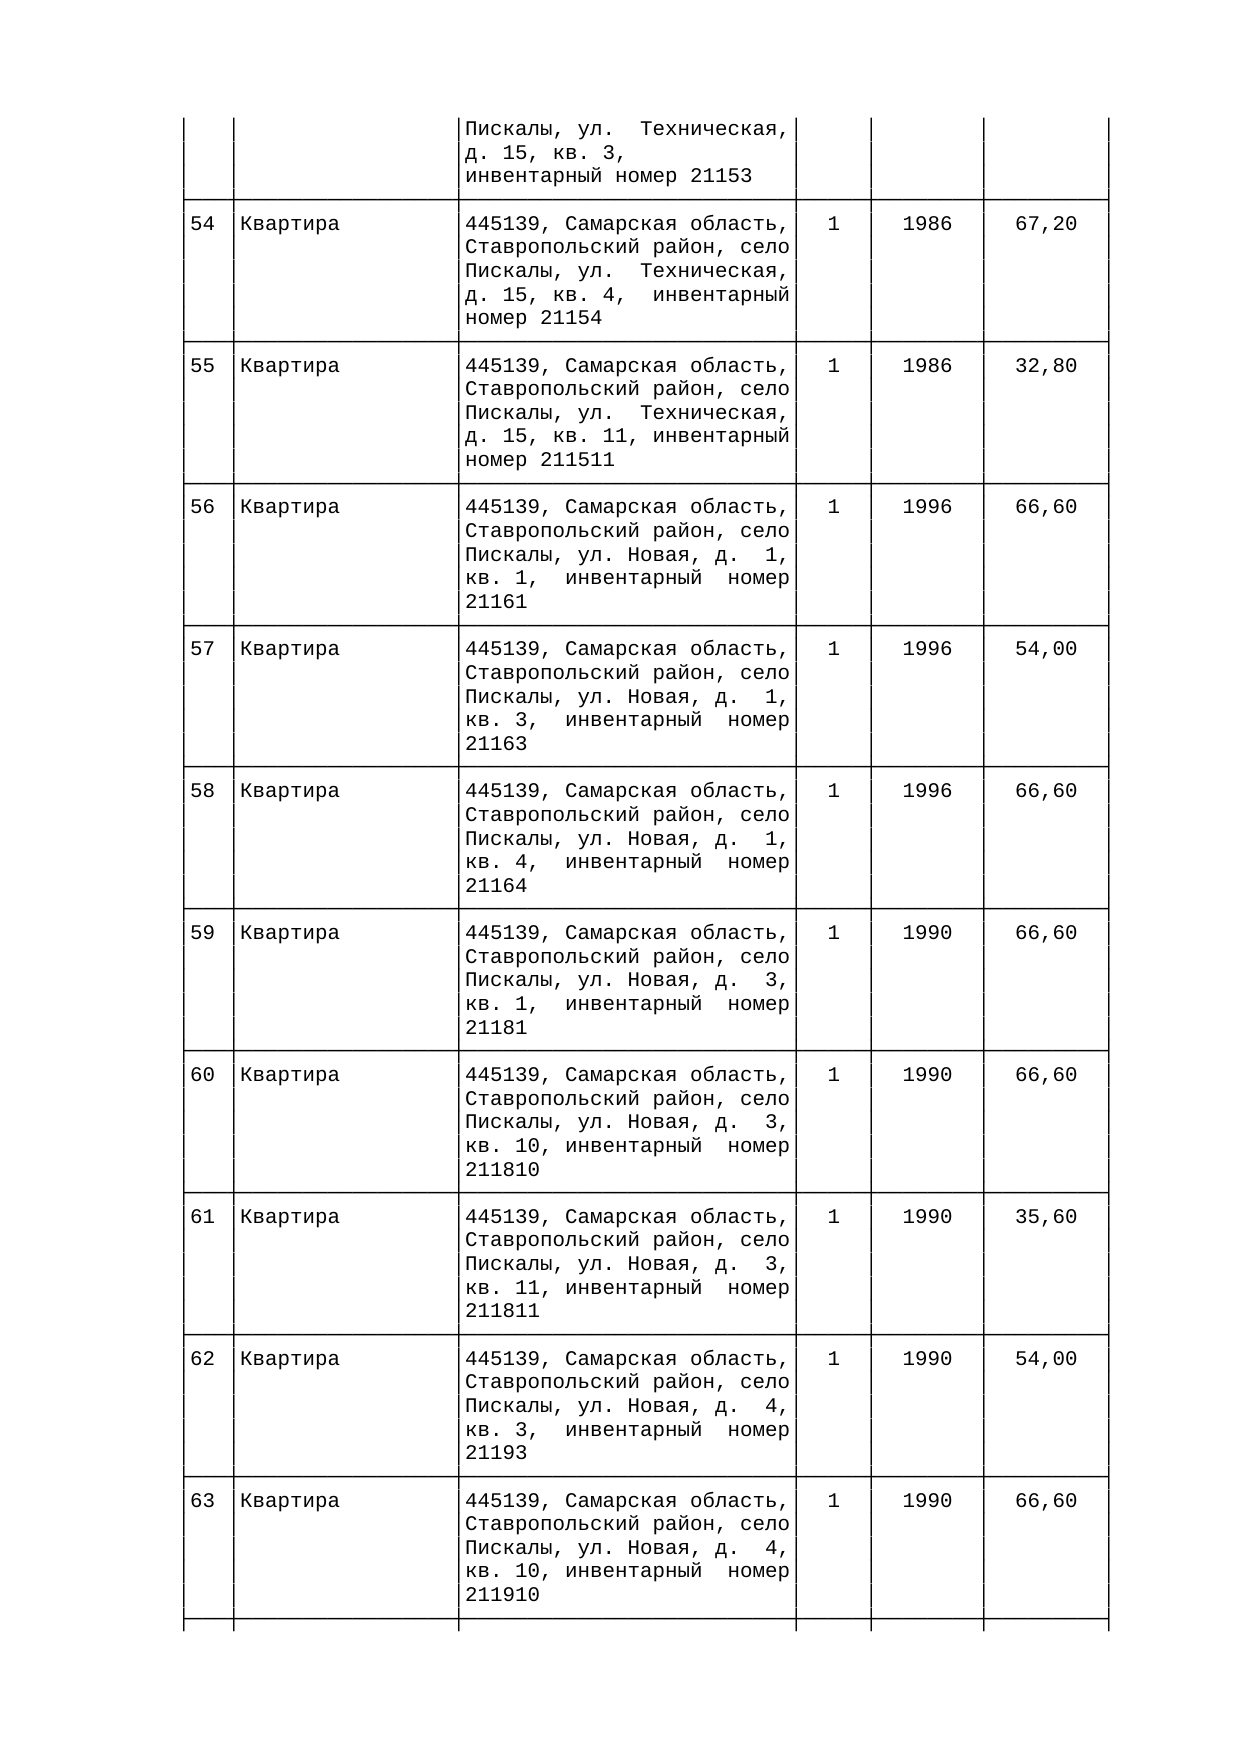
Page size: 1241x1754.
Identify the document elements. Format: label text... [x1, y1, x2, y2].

text │ │ │кв. 11, инвентарный номер│ │ │ │ [984, 1277, 1108, 1300]
text │63 │Квартира │445139, Самарская область,│ 1 │ 1990 │ 66,60 │ [177, 1489, 1152, 1513]
text │ │ │Ставропольский район, село│ │ │ │ [459, 1088, 796, 1111]
text │ │ │Пискалы, ул. Техническая,│ │ │ │ [872, 402, 983, 426]
text │ │ │Ставропольский район, село│ │ │ │ [984, 1088, 1108, 1111]
text │ │ │Ставропольский район, село│ │ │ │ [177, 378, 1152, 402]
text │ │ │д. 15, кв. 4, инвентарный│ │ │ │ [459, 284, 796, 307]
text │ │ │Пискалы, ул. Новая, д. 4,│ │ │ │ [984, 1537, 1108, 1561]
text ├───┼─────────────────┼──────────────────────────┼─────┼────────┼─────────┤ [459, 1619, 796, 1631]
text │ │ │Ставропольский район, село│ │ │ │ [184, 946, 233, 969]
text │ │ │21181 │ │ │ │ [984, 1017, 1108, 1040]
text │ │ │21161 │ │ │ │ [177, 591, 1152, 615]
text │ │ │21164 │ │ │ │ [872, 875, 983, 898]
text │59 │Квартира │445139, Самарская область,│ 1 │ 1990 │ 66,60 │ [177, 922, 1152, 946]
text ├───┼─────────────────┼──────────────────────────┼─────┼────────┼─────────┤ [177, 757, 1152, 780]
text ├───┼─────────────────┼──────────────────────────┼─────┼────────┼─────────┤ [234, 473, 458, 483]
text ├───┼─────────────────┼──────────────────────────┼─────┼────────┼─────────┤ [459, 484, 796, 496]
text │ │ │Пискалы, ул. Новая, д. 1,│ │ │ │ [984, 544, 1108, 567]
text │ │ │кв. 11, инвентарный номер│ │ │ │ [1109, 1277, 1152, 1300]
text │ │ │21181 │ │ │ │ [797, 1017, 871, 1040]
text │ │ │211910 │ │ │ │ [177, 1584, 1152, 1608]
text │ │ │Пискалы, ул. Новая, д. 4,│ │ │ │ [177, 1395, 1152, 1419]
text ├───┼─────────────────┼──────────────────────────┼─────┼────────┼─────────┤ [459, 626, 796, 638]
text │ │ │Пискалы, ул. Новая, д. 4,│ │ │ │ [234, 1537, 458, 1561]
text │62 │Квартира │445139, Самарская область,│ 1 │ 1990 │ 54,00 │ [234, 1348, 458, 1371]
text │61 │Квартира │445139, Самарская область,│ 1 │ 1990 │ 35,60 │ [234, 1206, 458, 1229]
text │62 │Квартира │445139, Самарская область,│ 1 │ 1990 │ 54,00 │ [872, 1348, 983, 1371]
text │ │ │Ставропольский район, село│ │ │ │ [177, 1371, 1152, 1395]
text │ │ │Пискалы, ул. Новая, д. 1,│ │ │ │ [872, 544, 983, 567]
text │ │ │Пискалы, ул. Техническая,│ │ │ │ [797, 402, 871, 426]
text │61 │Квартира │445139, Самарская область,│ 1 │ 1990 │ 35,60 │ [984, 1206, 1108, 1229]
text │ │ │Ставропольский район, село│ │ │ │ [184, 1088, 233, 1111]
text │ │ │Ставропольский район, село│ │ │ │ [234, 804, 458, 827]
text │ │ │211810 │ │ │ │ [177, 1158, 1152, 1182]
text │ │ │Пискалы, ул. Техническая,│ │ │ │ [177, 260, 1152, 284]
text │ │ │кв. 10, инвентарный номер│ │ │ │ [872, 1135, 983, 1158]
text │ │ │21164 │ │ │ │ [234, 875, 458, 898]
text ├───┼─────────────────┼──────────────────────────┼─────┼────────┼─────────┤ [459, 473, 796, 483]
text ├───┼─────────────────┼──────────────────────────┼─────┼────────┼─────────┤ [177, 1182, 1152, 1206]
text │ │ │Пискалы, ул. Техническая,│ │ │ │ [184, 402, 233, 426]
text │ │ │21181 │ │ │ │ [872, 1017, 983, 1040]
text │ │ │Пискалы, ул. Новая, д. 1,│ │ │ │ [1109, 686, 1152, 709]
text │ │ │Пискалы, ул. Новая, д. 4,│ │ │ │ [184, 1537, 233, 1561]
text ├───┼─────────────────┼──────────────────────────┼─────┼────────┼─────────┤ [459, 342, 796, 354]
text │ │ │21193 │ │ │ │ [177, 1442, 1152, 1466]
text │ │ │Ставропольский район, село│ │ │ │ [177, 662, 1152, 686]
text │ │ │21163 │ │ │ │ [1109, 733, 1152, 757]
text ├───┼─────────────────┼──────────────────────────┼─────┼────────┼─────────┤ [459, 1608, 796, 1618]
text ├───┼─────────────────┼──────────────────────────┼─────┼────────┼─────────┤ [234, 615, 458, 625]
text │ │ │кв. 10, инвентарный номер│ │ │ │ [1109, 1135, 1152, 1158]
text │ │ │Ставропольский район, село│ │ │ │ [797, 946, 871, 969]
text │ │ │Ставропольский район, село│ │ │ │ [984, 804, 1108, 827]
text │ │ │д. 15, кв. 3, │ │ │ │ [984, 142, 1108, 165]
text │ │ │Ставропольский район, село│ │ │ │ [1109, 804, 1152, 827]
text │ │ │кв. 3, инвентарный номер│ │ │ │ [184, 1419, 233, 1442]
text │ │ │номер 211511 │ │ │ │ [177, 449, 1152, 473]
text │ │ │д. 15, кв. 11, инвентарный│ │ │ │ [177, 426, 1152, 449]
text │ │ │кв. 3, инвентарный номер│ │ │ │ [984, 1419, 1108, 1442]
text │ │ │кв. 1, инвентарный номер│ │ │ │ [177, 993, 1152, 1017]
text │ │ │д. 15, кв. 3, │ │ │ │ [234, 142, 458, 165]
text │ │ │Пискалы, ул. Новая, д. 1,│ │ │ │ [872, 686, 983, 709]
text │ │ │211811 │ │ │ │ [177, 1300, 1152, 1324]
text │ │ │21163 │ │ │ │ [797, 733, 871, 757]
text │ │ │Ставропольский район, село│ │ │ │ [1109, 946, 1152, 969]
text │ │ │21163 │ │ │ │ [984, 733, 1108, 757]
text │ │ │кв. 3, инвентарный номер│ │ │ │ [872, 1419, 983, 1442]
text │ │ │Пискалы, ул. Новая, д. 3,│ │ │ │ [177, 1253, 1152, 1277]
text │ │ │кв. 11, инвентарный номер│ │ │ │ [184, 1277, 233, 1300]
text │ │ │Ставропольский район, село│ │ │ │ [177, 1229, 1152, 1253]
text │ │ │Пискалы, ул. Новая, д. 4,│ │ │ │ [797, 1537, 871, 1561]
text ├───┼─────────────────┼──────────────────────────┼─────┼────────┼─────────┤ [177, 189, 1152, 213]
text │ │ │Пискалы, ул. Новая, д. 1,│ │ │ │ [459, 544, 796, 567]
text │ │ │Пискалы, ул. Техническая,│ │ │ │ [459, 402, 796, 426]
text │ │ │Ставропольский район, село│ │ │ │ [459, 804, 796, 827]
text │ │ │д. 15, кв. 4, инвентарный│ │ │ │ [797, 284, 871, 307]
text │ │ │д. 15, кв. 4, инвентарный│ │ │ │ [184, 284, 233, 307]
text │ │ │д. 15, кв. 4, инвентарный│ │ │ │ [234, 284, 458, 307]
text │62 │Квартира │445139, Самарская область,│ 1 │ 1990 │ 54,00 │ [459, 1348, 796, 1371]
text │ │ │д. 15, кв. 4, инвентарный│ │ │ │ [1109, 284, 1152, 307]
text │54 │Квартира │445139, Самарская область,│ 1 │ 1986 │ 67,20 │ [872, 213, 983, 236]
text │ │ │д. 15, кв. 4, инвентарный│ │ │ │ [872, 284, 983, 307]
text │ │ │21164 │ │ │ │ [184, 875, 233, 898]
text │ │ │Пискалы, ул. Новая, д. 1,│ │ │ │ [234, 544, 458, 567]
text │ │ │кв. 11, инвентарный номер│ │ │ │ [797, 1277, 871, 1300]
text │ │ │Пискалы, ул. Новая, д. 1,│ │ │ │ [1109, 544, 1152, 567]
text │62 │Квартира │445139, Самарская область,│ 1 │ 1990 │ 54,00 │ [984, 1348, 1108, 1371]
text ├───┼─────────────────┼──────────────────────────┼─────┼────────┼─────────┤ [177, 1324, 1152, 1348]
text │ │ │Ставропольский район, село│ │ │ │ [872, 804, 983, 827]
text │ │ │Ставропольский район, село│ │ │ │ [177, 1513, 1152, 1537]
text │55 │Квартира │445139, Самарская область,│ 1 │ 1986 │ 32,80 │ [177, 354, 1152, 378]
text │ │ │кв. 3, инвентарный номер│ │ │ │ [177, 709, 1152, 733]
text │ │ │кв. 11, инвентарный номер│ │ │ │ [872, 1277, 983, 1300]
text │ │ │Ставропольский район, село│ │ │ │ [872, 1088, 983, 1111]
text │ │ │Ставропольский район, село│ │ │ │ [177, 236, 1152, 260]
text │ │ │Пискалы, ул. Новая, д. 1,│ │ │ │ [234, 686, 458, 709]
text │ │ │кв. 10, инвентарный номер│ │ │ │ [184, 1135, 233, 1158]
text │ │ │кв. 4, инвентарный номер│ │ │ │ [177, 851, 1152, 875]
text │ │ │Ставропольский район, село│ │ │ │ [797, 804, 871, 827]
text │61 │Квартира │445139, Самарская область,│ 1 │ 1990 │ 35,60 │ [459, 1206, 796, 1229]
text │ │ │Пискалы, ул. Новая, д. 1,│ │ │ │ [984, 686, 1108, 709]
text │ │ │21163 │ │ │ │ [872, 733, 983, 757]
text │ │ │Ставропольский район, село│ │ │ │ [872, 946, 983, 969]
text │ │ │д. 15, кв. 4, инвентарный│ │ │ │ [984, 284, 1108, 307]
text │ │ │21181 │ │ │ │ [459, 1017, 796, 1040]
text ├───┼─────────────────┼──────────────────────────┼─────┼────────┼─────────┤ [234, 484, 458, 496]
text │ │ │Пискалы, ул. Новая, д. 1,│ │ │ │ [797, 686, 871, 709]
text │ │ │д. 15, кв. 3, │ │ │ │ [1109, 142, 1152, 165]
text │ │ │номер 21154 │ │ │ │ [177, 307, 1152, 331]
text │54 │Квартира │445139, Самарская область,│ 1 │ 1986 │ 67,20 │ [234, 213, 458, 236]
text │ │ │21181 │ │ │ │ [234, 1017, 458, 1040]
text │ │ │21181 │ │ │ │ [1109, 1017, 1152, 1040]
text ├───┼─────────────────┼──────────────────────────┼─────┼────────┼─────────┤ [234, 342, 458, 354]
text │ │ │21164 │ │ │ │ [1109, 875, 1152, 898]
text │ │ │кв. 11, инвентарный номер│ │ │ │ [234, 1277, 458, 1300]
text │ │ │Пискалы, ул. Новая, д. 1,│ │ │ │ [177, 827, 1152, 851]
text │ │ │21163 │ │ │ │ [459, 733, 796, 757]
text │ │ │21164 │ │ │ │ [459, 875, 796, 898]
text │ │ │кв. 3, инвентарный номер│ │ │ │ [234, 1419, 458, 1442]
text │ │ │кв. 3, инвентарный номер│ │ │ │ [797, 1419, 871, 1442]
text ├───┼─────────────────┼──────────────────────────┼─────┼────────┼─────────┤ [177, 1040, 1152, 1064]
text ├───┼─────────────────┼──────────────────────────┼─────┼────────┼─────────┤ [234, 331, 458, 341]
text ├───┼─────────────────┼──────────────────────────┼─────┼────────┼─────────┤ [234, 626, 458, 638]
text ├───┼─────────────────┼──────────────────────────┼─────┼────────┼─────────┤ [459, 1466, 796, 1476]
text │ │ │кв. 10, инвентарный номер│ │ │ │ [177, 1561, 1152, 1584]
text │61 │Квартира │445139, Самарская область,│ 1 │ 1990 │ 35,60 │ [872, 1206, 983, 1229]
text │61 │Квартира │445139, Самарская область,│ 1 │ 1990 │ 35,60 │ [797, 1206, 871, 1229]
text │ │ │21163 │ │ │ │ [184, 733, 233, 757]
text │60 │Квартира │445139, Самарская область,│ 1 │ 1990 │ 66,60 │ [177, 1064, 1152, 1088]
text │ │ │Пискалы, ул. Техническая,│ │ │ │ [984, 402, 1108, 426]
text │ │ │Ставропольский район, село│ │ │ │ [797, 1088, 871, 1111]
text │ │ │кв. 3, инвентарный номер│ │ │ │ [459, 1419, 796, 1442]
text │54 │Квартира │445139, Самарская область,│ 1 │ 1986 │ 67,20 │ [984, 213, 1108, 236]
text │ │ │д. 15, кв. 3, │ │ │ │ [184, 142, 233, 165]
text │ │ │Пискалы, ул. Новая, д. 1,│ │ │ │ [184, 544, 233, 567]
text │ │ │кв. 3, инвентарный номер│ │ │ │ [1109, 1419, 1152, 1442]
text │62 │Квартира │445139, Самарская область,│ 1 │ 1990 │ 54,00 │ [797, 1348, 871, 1371]
text │ │ │Ставропольский район, село│ │ │ │ [184, 804, 233, 827]
text ├───┼─────────────────┼──────────────────────────┼─────┼────────┼─────────┤ [234, 1466, 458, 1476]
text │ │ │Пискалы, ул. Новая, д. 3,│ │ │ │ [177, 1111, 1152, 1135]
text │ │ │кв. 1, инвентарный номер│ │ │ │ [177, 567, 1152, 591]
text │ │ │Пискалы, ул. Новая, д. 1,│ │ │ │ [797, 544, 871, 567]
text │ │ │Ставропольский район, село│ │ │ │ [234, 1088, 458, 1111]
text │ │ │21164 │ │ │ │ [984, 875, 1108, 898]
text │ │ │Пискалы, ул. Техническая,│ │ │ │ [177, 118, 1152, 142]
text │ │ │кв. 10, инвентарный номер│ │ │ │ [459, 1135, 796, 1158]
text ├───┼─────────────────┼──────────────────────────┼─────┼────────┼─────────┤ [177, 898, 1152, 922]
text │57 │Квартира │445139, Самарская область,│ 1 │ 1996 │ 54,00 │ [177, 638, 1152, 662]
text │ │ │д. 15, кв. 3, │ │ │ │ [872, 142, 983, 165]
text │ │ │кв. 11, инвентарный номер│ │ │ │ [459, 1277, 796, 1300]
text │ │ │Ставропольский район, село│ │ │ │ [1109, 1088, 1152, 1111]
text │ │ │Ставропольский район, село│ │ │ │ [984, 946, 1108, 969]
text │ │ │Пискалы, ул. Новая, д. 1,│ │ │ │ [459, 686, 796, 709]
text │ │ │Пискалы, ул. Новая, д. 4,│ │ │ │ [872, 1537, 983, 1561]
text │ │ │Ставропольский район, село│ │ │ │ [459, 946, 796, 969]
text ├───┼─────────────────┼──────────────────────────┼─────┼────────┼─────────┤ [459, 1477, 796, 1489]
text │ │ │кв. 10, инвентарный номер│ │ │ │ [797, 1135, 871, 1158]
text │ │ │Пискалы, ул. Новая, д. 3,│ │ │ │ [177, 969, 1152, 993]
text ├───┼─────────────────┼──────────────────────────┼─────┼────────┼─────────┤ [234, 1608, 458, 1618]
text │ │ │21181 │ │ │ │ [184, 1017, 233, 1040]
text │ │ │21164 │ │ │ │ [797, 875, 871, 898]
text │ │ │Пискалы, ул. Новая, д. 1,│ │ │ │ [184, 686, 233, 709]
text │ │ │21163 │ │ │ │ [234, 733, 458, 757]
text │54 │Квартира │445139, Самарская область,│ 1 │ 1986 │ 67,20 │ [459, 213, 796, 236]
text │ │ │Пискалы, ул. Новая, д. 4,│ │ │ │ [459, 1537, 796, 1561]
text │ │ │Ставропольский район, село│ │ │ │ [234, 946, 458, 969]
text │ │ │кв. 10, инвентарный номер│ │ │ │ [984, 1135, 1108, 1158]
text │58 │Квартира │445139, Самарская область,│ 1 │ 1996 │ 66,60 │ [177, 780, 1152, 804]
text │ │ │Ставропольский район, село│ │ │ │ [177, 520, 1152, 544]
text │ │ │инвентарный номер 21153 │ │ │ │ [177, 165, 1152, 189]
text │56 │Квартира │445139, Самарская область,│ 1 │ 1996 │ 66,60 │ [177, 496, 1152, 520]
text │ │ │д. 15, кв. 3, │ │ │ │ [797, 142, 871, 165]
text ├───┼─────────────────┼──────────────────────────┼─────┼────────┼─────────┤ [459, 615, 796, 625]
text │54 │Квартира │445139, Самарская область,│ 1 │ 1986 │ 67,20 │ [797, 213, 871, 236]
text │ │ │д. 15, кв. 3, │ │ │ │ [459, 142, 796, 165]
text ├───┼─────────────────┼──────────────────────────┼─────┼────────┼─────────┤ [459, 331, 796, 341]
text ├───┼─────────────────┼──────────────────────────┼─────┼────────┼─────────┤ [234, 1619, 458, 1631]
text │ │ │Пискалы, ул. Новая, д. 4,│ │ │ │ [1109, 1537, 1152, 1561]
text │ │ │Пискалы, ул. Техническая,│ │ │ │ [1109, 402, 1152, 426]
text │ │ │Пискалы, ул. Техническая,│ │ │ │ [234, 402, 458, 426]
text │ │ │кв. 10, инвентарный номер│ │ │ │ [234, 1135, 458, 1158]
text ├───┼─────────────────┼──────────────────────────┼─────┼────────┼─────────┤ [234, 1477, 458, 1489]
